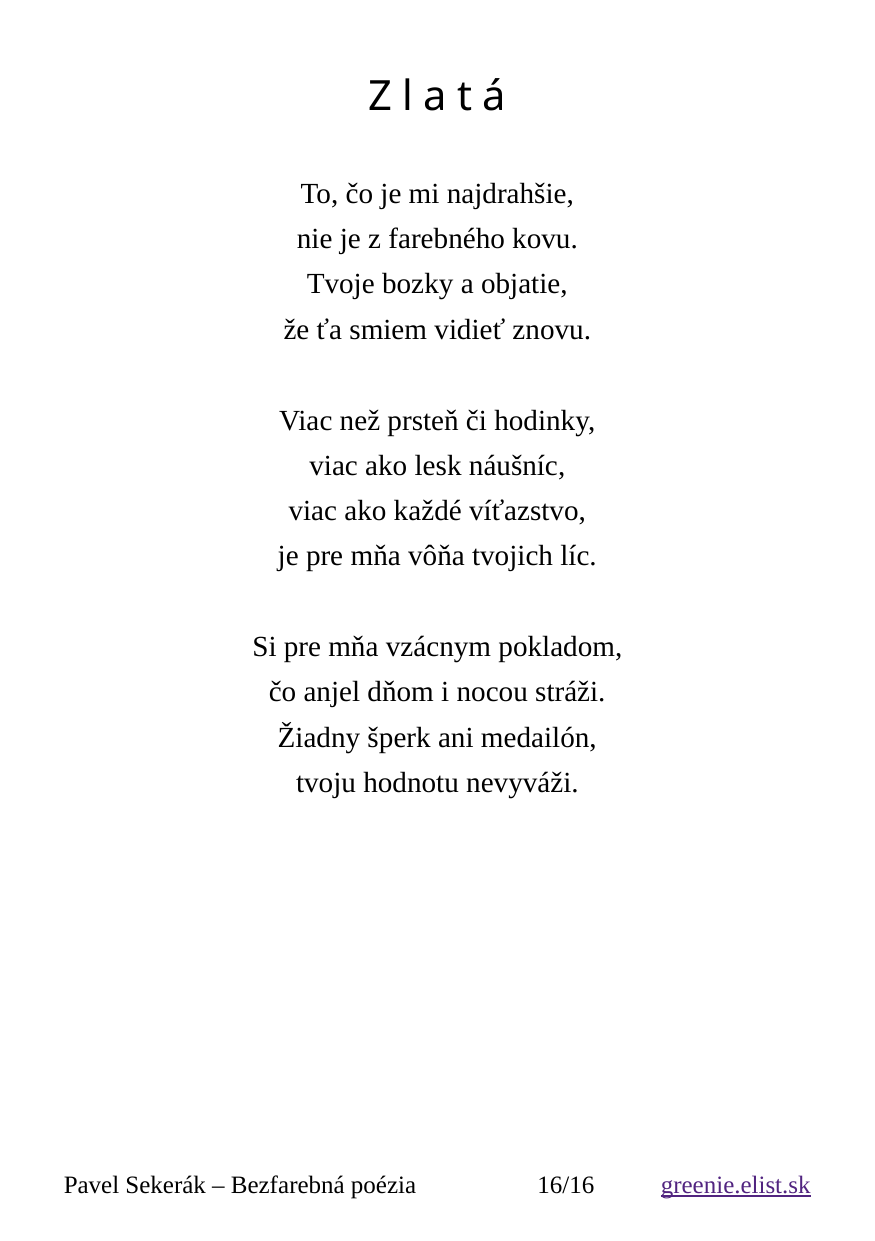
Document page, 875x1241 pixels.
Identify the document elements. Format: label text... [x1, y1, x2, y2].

text nie je z farebného kovu. [41, 221, 833, 255]
text Viac než prsteň či hodinky, [41, 403, 833, 436]
text je pre mňa vôňa tvojich líc. [41, 538, 833, 572]
text že ťa smiem vidieť znovu. [41, 312, 833, 346]
text Žiadny šperk ani medailón, [41, 720, 833, 753]
text viac ako lesk náušníc, [41, 448, 833, 481]
text Tvoje bozky a objatie, [41, 267, 833, 300]
text tvoju hodnotu nevyváži. [41, 765, 833, 799]
text čo anjel dňom i nocou stráži. [41, 674, 833, 708]
text Si pre mňa vzácnym pokladom, [41, 629, 833, 663]
subtitle Zlatá [41, 66, 833, 123]
text To, čo je mi najdrahšie, [41, 176, 833, 209]
text viac ako každé víťazstvo, [41, 493, 833, 527]
